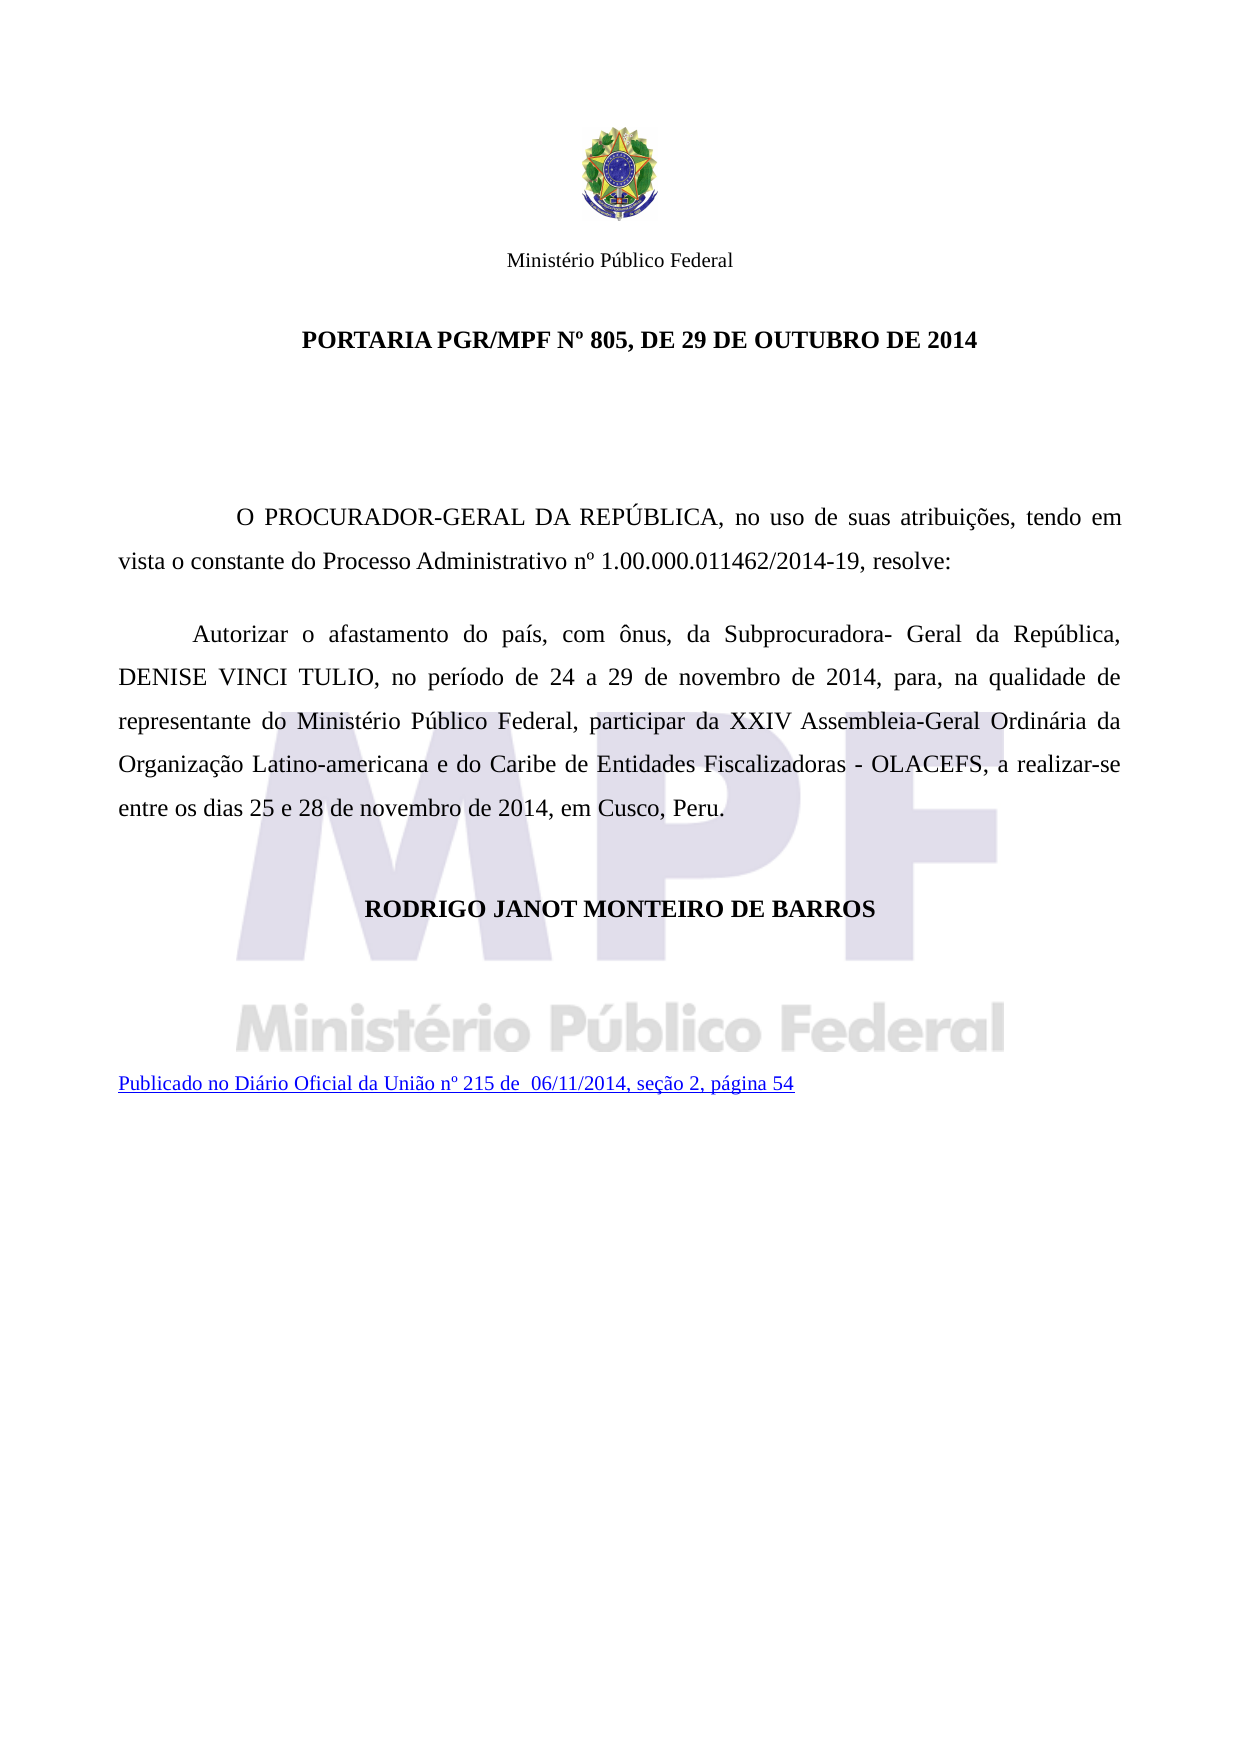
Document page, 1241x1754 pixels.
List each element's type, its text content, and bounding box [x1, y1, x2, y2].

picture [236, 822, 1004, 894]
text PORTARIA PGR/MPF Nº 805, DE 29 DE OUTUBRO DE 2014 [118, 325, 1122, 354]
text Publicado no Diário Oficial da União nº 215 de 06/11/2014, seção 2, página 54 [118, 1071, 1122, 1095]
text Autorizar o afastamento do país, com ônus, da Subprocuradora- Geral da República, DENISE VINCI TULIO, no período de 24 a 29 de novembro de 2014, para, na qualidade de representante do Ministério Público Federal, participar da XXIV Assembleia-Geral Ordinária da Organização Latino-americana e do Caribe de Entidades Fiscalizadoras - OLACEFS, a realizar-se entre os dias 25 e 28 de novembro de 2014, em Cusco, Peru. [118, 618, 1122, 822]
picture [236, 923, 1004, 1052]
text RODRIGO JANOT MONTEIRO DE BARROS [118, 894, 1122, 923]
text O PROCURADOR-GERAL DA REPÚBLICA, no uso de suas atribuições, tendo em vista o constante do Processo Administrativo nº 1.00.000.011462/2014-19, resolve: [118, 502, 1122, 574]
